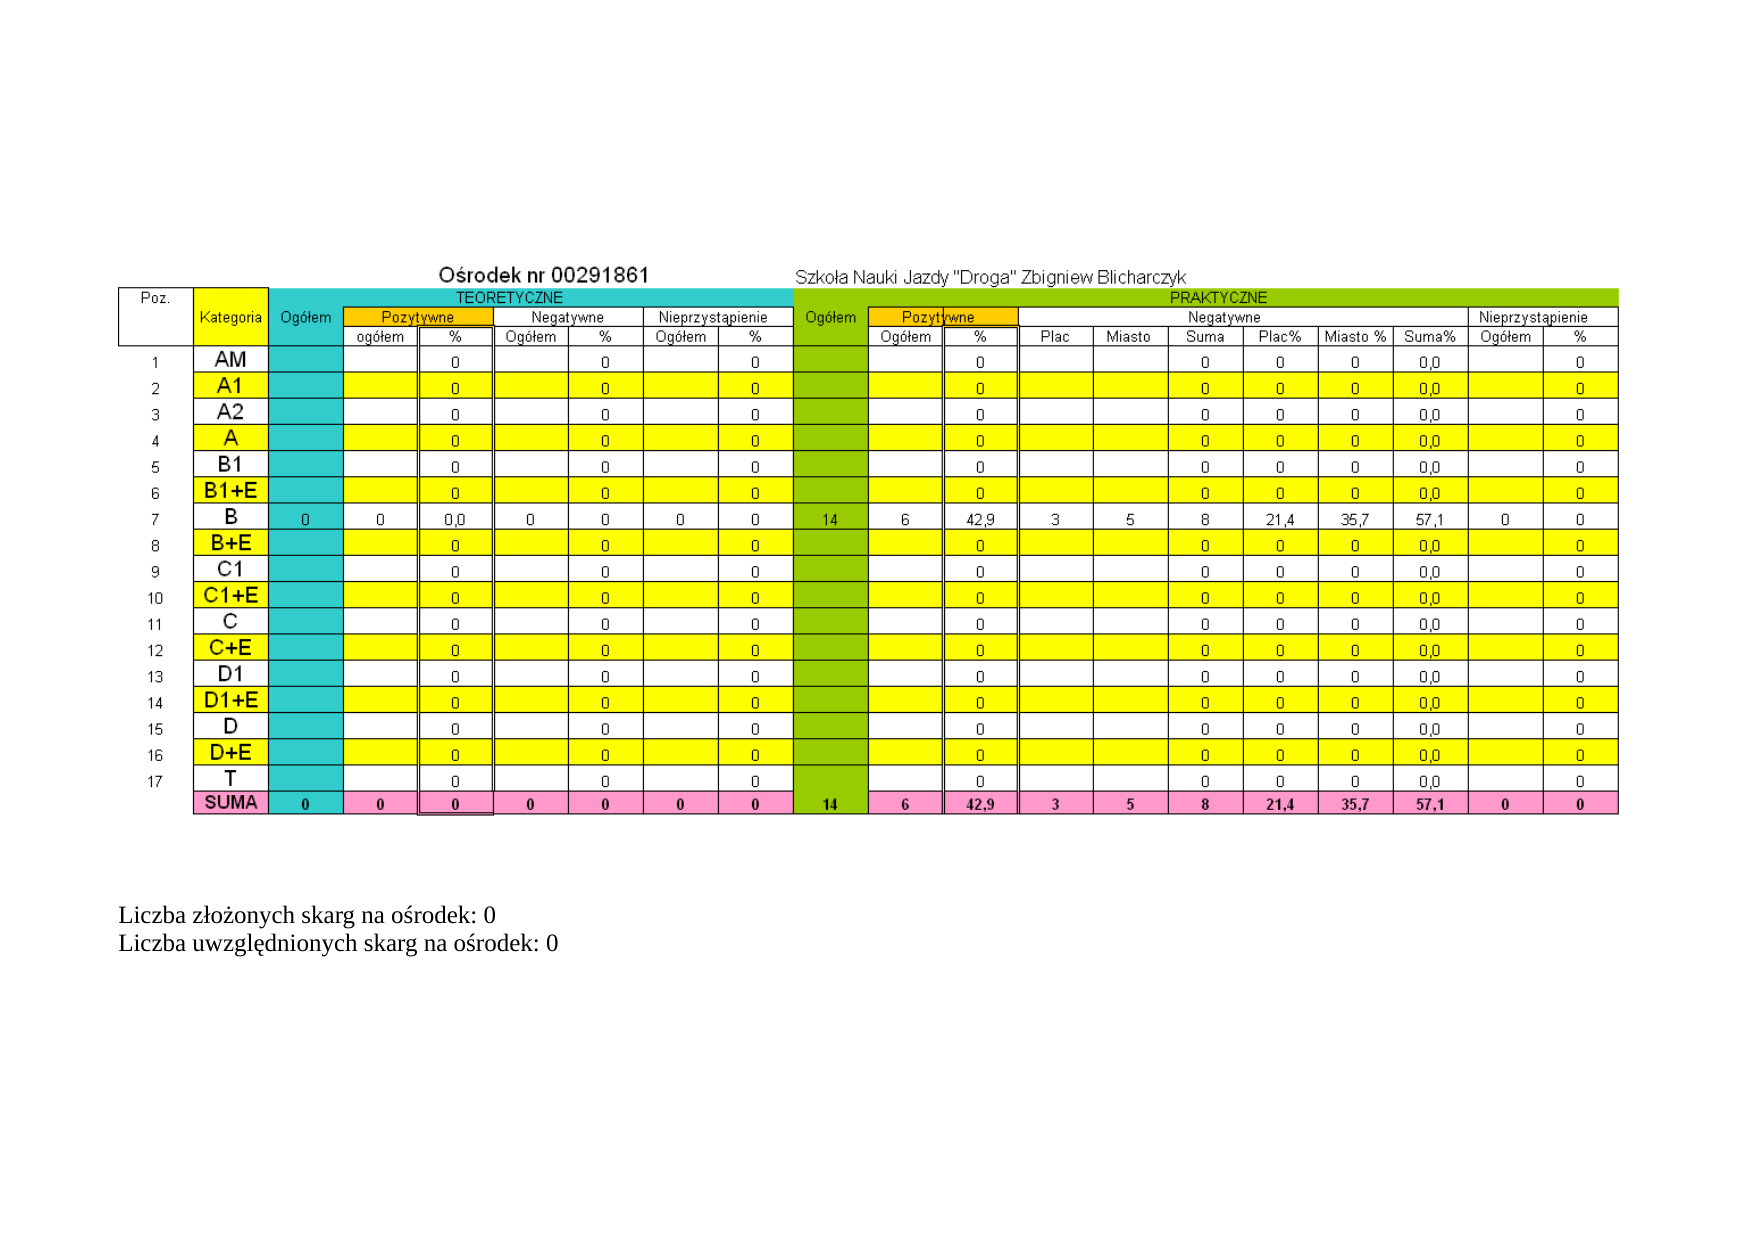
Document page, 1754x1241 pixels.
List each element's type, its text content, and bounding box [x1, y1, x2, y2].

text Liczba złożonych skarg na ośrodek: 0 [118, 900, 1636, 928]
text Liczba uwzględnionych skarg na ośrodek: 0 [118, 928, 1636, 957]
picture [118, 261, 1636, 843]
